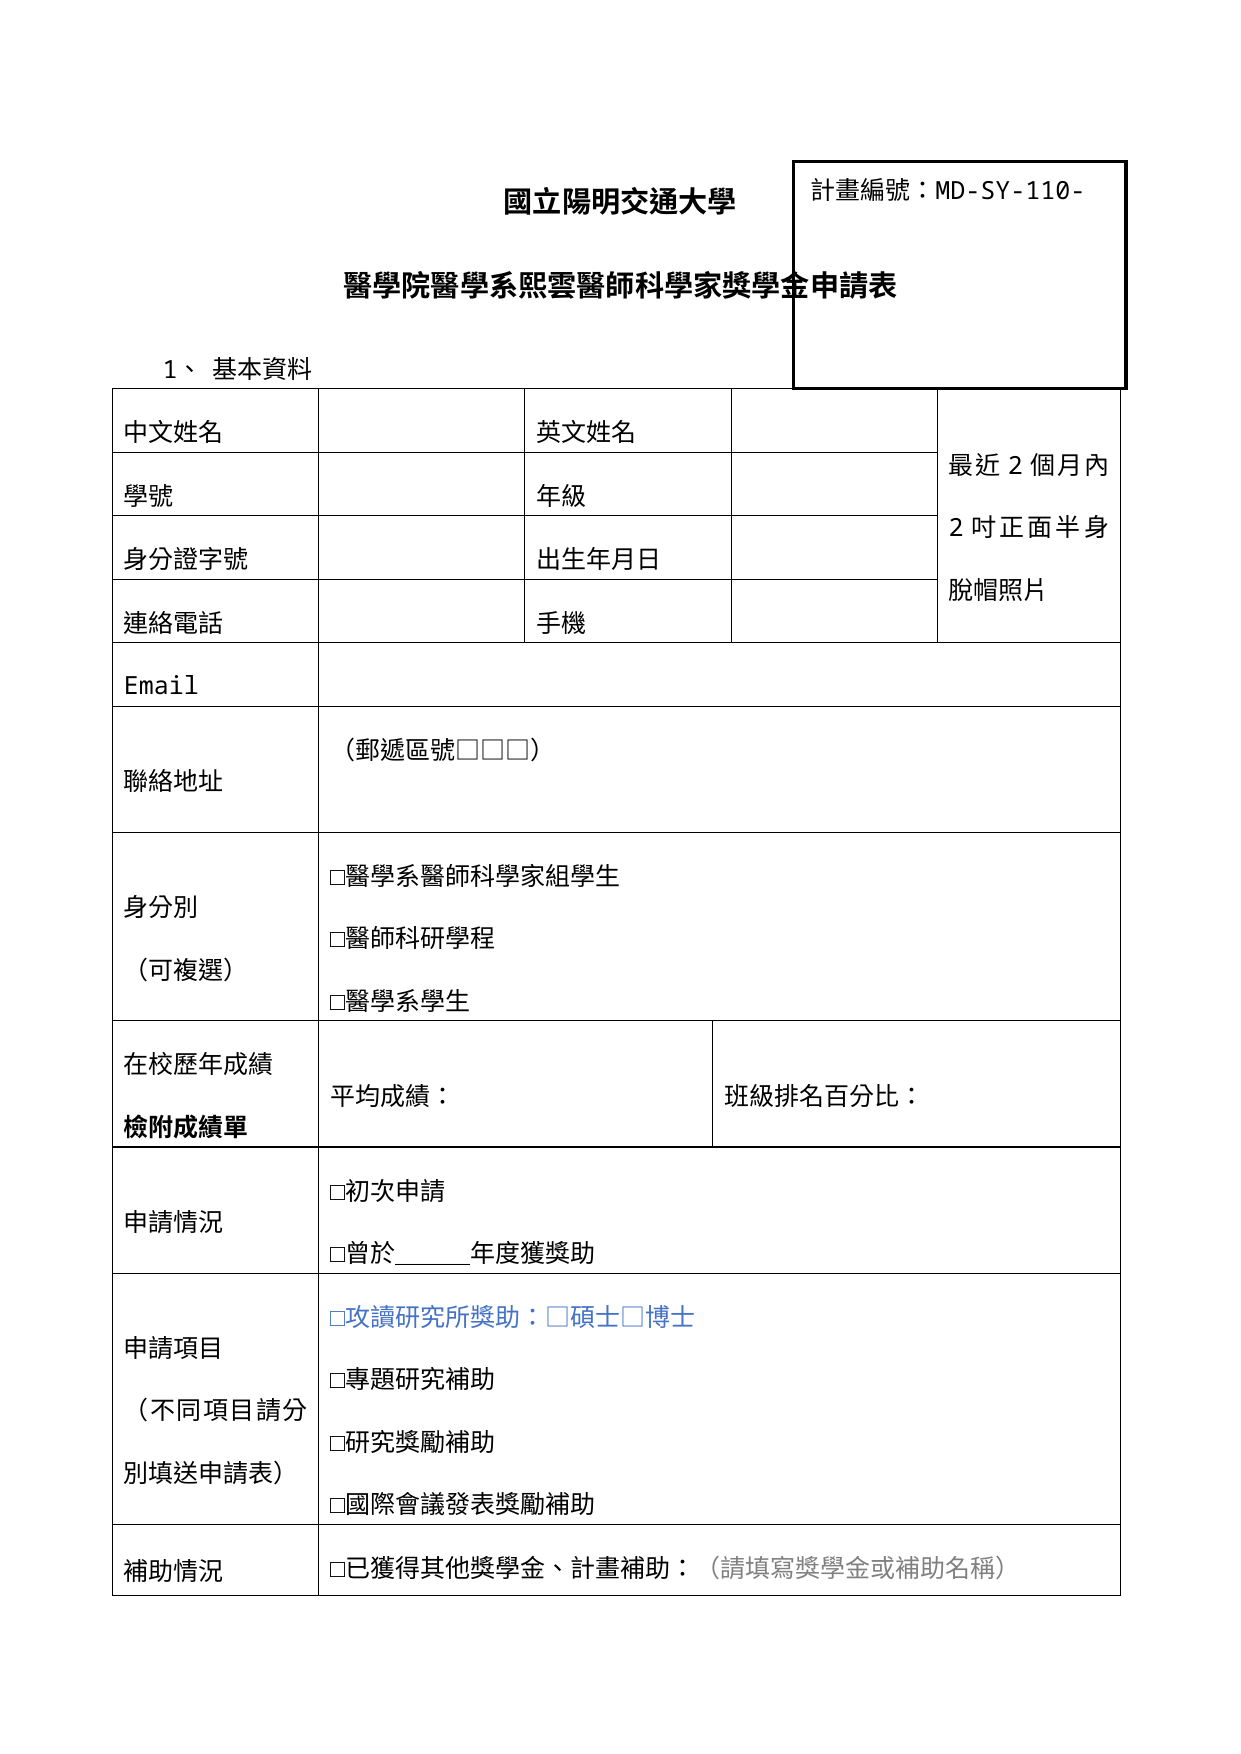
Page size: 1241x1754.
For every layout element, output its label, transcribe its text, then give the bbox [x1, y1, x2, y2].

text 國立陽明交通大學 [112, 158, 1128, 221]
table_cell 手機 [525, 580, 731, 642]
table_cell Email [113, 643, 318, 706]
table_header 英文姓名 [525, 389, 731, 452]
table_cell [732, 516, 937, 579]
table_cell □初次申請 □曾於＿＿＿年度獲獎助 [319, 1148, 1120, 1272]
table_cell 申請情況 [113, 1148, 318, 1272]
table_cell □已獲得其他獎學金、計畫補助：（請填寫獎學金或補助名稱） [319, 1525, 1120, 1595]
table_cell □攻讀研究所獎助：□碩士□博士 □專題研究補助 □研究獎勵補助 □國際會議發表獎勵補助 [319, 1274, 1120, 1523]
table_cell 年級 [525, 453, 731, 515]
table_cell 身分證字號 [113, 516, 318, 579]
table_cell 在校歷年成績 檢附成績單 [113, 1021, 318, 1146]
table_cell [319, 453, 524, 515]
table_header [732, 389, 937, 452]
table_header 中文姓名 [113, 389, 318, 452]
table_cell 出生年月日 [525, 516, 731, 579]
table_header [319, 389, 524, 452]
table_header 最近2個月內2吋正面半身脫帽照片 [938, 390, 1120, 642]
table_cell 申請項目 （不同項目請分別填送申請表） [113, 1274, 318, 1523]
table_cell [732, 580, 937, 642]
table_cell 學號 [113, 453, 318, 515]
table_cell [319, 643, 1120, 706]
table_cell [732, 453, 937, 515]
table_cell [319, 516, 524, 579]
table_cell 補助情況 [113, 1525, 318, 1595]
text 醫學院醫學系熙雲醫師科學家獎學金申請表 [112, 242, 792, 304]
text 計畫編號：MD-SY-110- [810, 170, 1109, 207]
list 基本資料 [162, 326, 792, 388]
text 國立陽明交通大學 [795, 163, 1124, 387]
table_cell （郵遞區號□□□） [319, 707, 1120, 832]
table_cell 平均成績： [319, 1021, 712, 1146]
table_cell □醫學系醫師科學家組學生 □醫師科研學程 □醫學系學生 [319, 833, 1120, 1020]
table_cell 連絡電話 [113, 580, 318, 642]
table_cell 身分別 （可複選） [113, 833, 318, 1020]
table_cell 班級排名百分比： [713, 1021, 1120, 1146]
table_cell [319, 580, 524, 642]
table_cell 聯絡地址 [113, 707, 318, 832]
